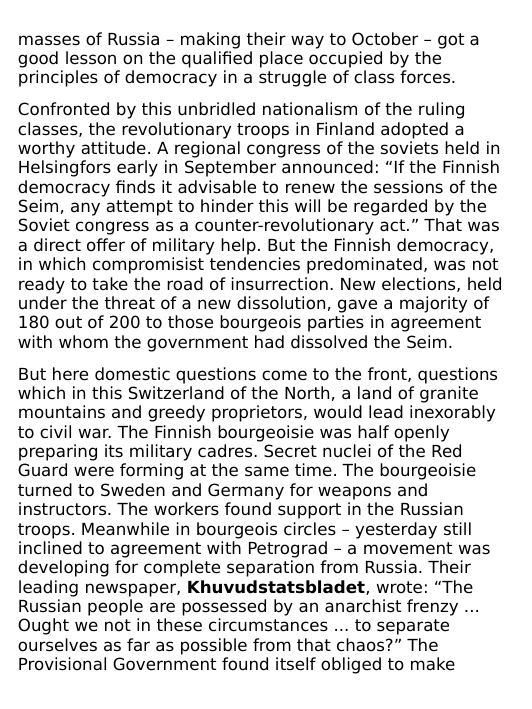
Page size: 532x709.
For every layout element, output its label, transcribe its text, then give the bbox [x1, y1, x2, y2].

text But here domestic questions come to the front, questions which in this Switzerland of the North, a land of granite mountains and greedy proprietors, would lead inexorably to civil war. The Finnish bourgeoisie was half openly preparing its military cadres. Secret nuclei of the Red Guard were forming at the same time. The bourgeoisie turned to Sweden and Germany for weapons and instructors. The workers found support in the Russian troops. Meanwhile in bourgeois circles – yesterday still inclined to agreement with Petrograd – a movement was developing for complete separation from Russia. Their leading newspaper, Khuvudstatsbladet, wrote: “The Russian people are possessed by an anarchist frenzy ... Ought we not in these circumstances ... to separate ourselves as far as possible from that chaos?” The Provisional Government found itself obliged to make [18, 364, 514, 674]
text masses of Russia – making their way to October – got a good lesson on the qualified place occupied by the principles of democracy in a struggle of class forces. [18, 29, 514, 88]
text Confronted by this unbridled nationalism of the ruling classes, the revolutionary troops in Finland adopted a worthy attitude. A regional congress of the soviets held in Helsingfors early in September announced: “If the Finnish democracy finds it advisable to renew the sessions of the Seim, any attempt to hinder this will be regarded by the Soviet congress as a counter-revolutionary act.” That was a direct offer of military help. But the Finnish democracy, in which compromisist tendencies predominated, was not ready to take the road of insurrection. New elections, held under the threat of a new dissolution, gave a majority of 180 out of 200 to those bourgeois parties in agreement with whom the government had dissolved the Seim. [18, 100, 514, 352]
